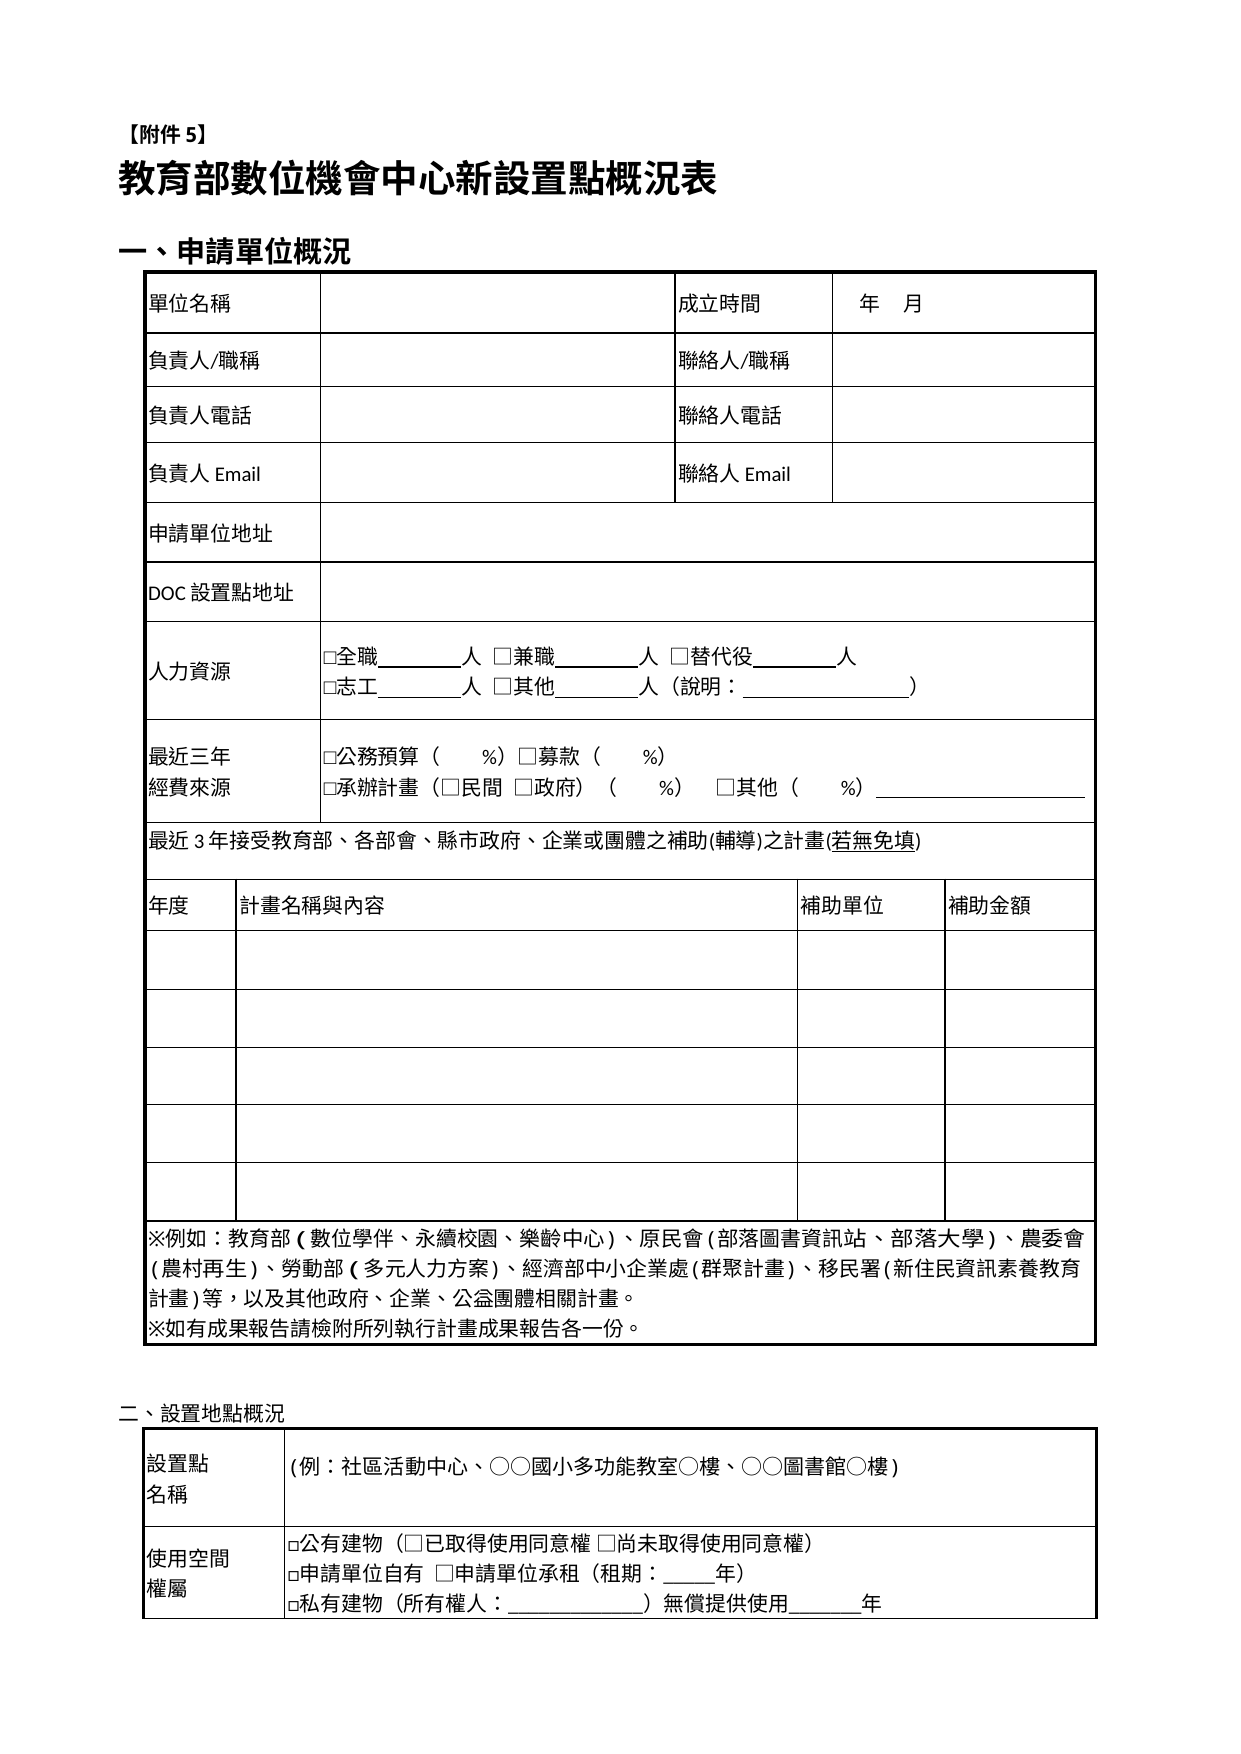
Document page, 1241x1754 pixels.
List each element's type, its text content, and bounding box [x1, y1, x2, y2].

table_cell [147, 990, 235, 1046]
table_cell [321, 443, 674, 501]
table_cell [321, 563, 1094, 621]
text 一、申請單位概況 [118, 228, 1122, 270]
table_cell □公務預算（ %）□募款（ %） □承辦計畫（□民間 □政府）（ %） □其他（ %） [321, 720, 1094, 822]
table_cell [798, 990, 944, 1046]
table_cell [147, 1105, 235, 1161]
table_header 設置點 名稱 [145, 1430, 284, 1526]
table_cell 最近三年 經費來源 [147, 720, 320, 822]
table_cell □全職 人 □兼職 人 □替代役 人 □志工 人 □其他 人（說明： ） [321, 622, 1094, 719]
table_cell 人力資源 [147, 622, 320, 719]
table_cell 聯絡人/職稱 [676, 334, 832, 386]
table_header 成立時間 [676, 274, 832, 332]
table_cell [798, 931, 944, 989]
text 二、設置地點概況 [118, 1397, 1122, 1427]
table_cell [321, 334, 674, 386]
table_header 年 月 [833, 274, 1094, 332]
table_cell 補助單位 [798, 880, 944, 930]
table_cell [237, 1105, 797, 1161]
table_cell 負責人電話 [147, 387, 320, 442]
table_cell [147, 1163, 235, 1220]
table_cell [147, 1048, 235, 1103]
table_cell [833, 387, 1094, 442]
table_cell [946, 1163, 1094, 1220]
table_cell [946, 1105, 1094, 1161]
table_cell [798, 1163, 944, 1220]
table_cell [237, 1048, 797, 1103]
table_header [321, 274, 674, 332]
table_cell [147, 931, 235, 989]
table_cell 補助金額 [946, 880, 1094, 930]
table_cell [321, 503, 1094, 561]
table_cell [237, 990, 797, 1046]
table_header (例：社區活動中心、○○國小多功能教室○樓、○○圖書館○樓) [285, 1430, 1095, 1526]
table_cell [321, 387, 674, 442]
table_cell 聯絡人Email [676, 443, 832, 501]
table_cell [946, 1048, 1094, 1103]
table_cell ※例如：教育部(數位學伴、永續校園、樂齡中心)、原民會(部落圖書資訊站、部落大學)、農委會(農村再生)、勞動部(多元人力方案)、經濟部中小企業處(群聚計畫)、移民署(新住民資訊素養教育計畫)等，以及其他政府、企業、公益團體相關計畫。 ※如有成果報告請檢附所列執行計畫成果報告各一份。 [147, 1222, 1094, 1343]
table_cell [798, 1105, 944, 1161]
table_cell 聯絡人電話 [676, 387, 832, 442]
table_cell 使用空間 權屬 [145, 1527, 284, 1617]
table_header 單位名稱 [147, 274, 320, 332]
table_cell 申請單位地址 [147, 503, 320, 561]
table_cell [798, 1048, 944, 1103]
text 【附件5】 [118, 118, 1122, 148]
text 教育部數位機會中心新設置點概況表 [118, 148, 1122, 203]
table_cell 年度 [147, 880, 235, 930]
table_cell 計畫名稱與內容 [237, 880, 797, 930]
table_cell [237, 931, 797, 989]
table_cell [833, 443, 1094, 501]
table_cell [946, 990, 1094, 1046]
table_cell [946, 931, 1094, 989]
table_cell □公有建物（□已取得使用同意權 □尚未取得使用同意權） □申請單位自有 □申請單位承租（租期：_____年） □私有建物（所有權人：_____________）無償提供使用_______年 [285, 1527, 1095, 1617]
table_cell 負責人/職稱 [147, 334, 320, 386]
table_cell [237, 1163, 797, 1220]
table_cell DOC設置點地址 [147, 563, 320, 621]
table_cell 最近3年接受教育部、各部會、縣市政府、企業或團體之補助(輔導)之計畫(若無免填) [147, 823, 1094, 878]
table_cell 負責人Email [147, 443, 320, 501]
table_cell [833, 334, 1094, 386]
